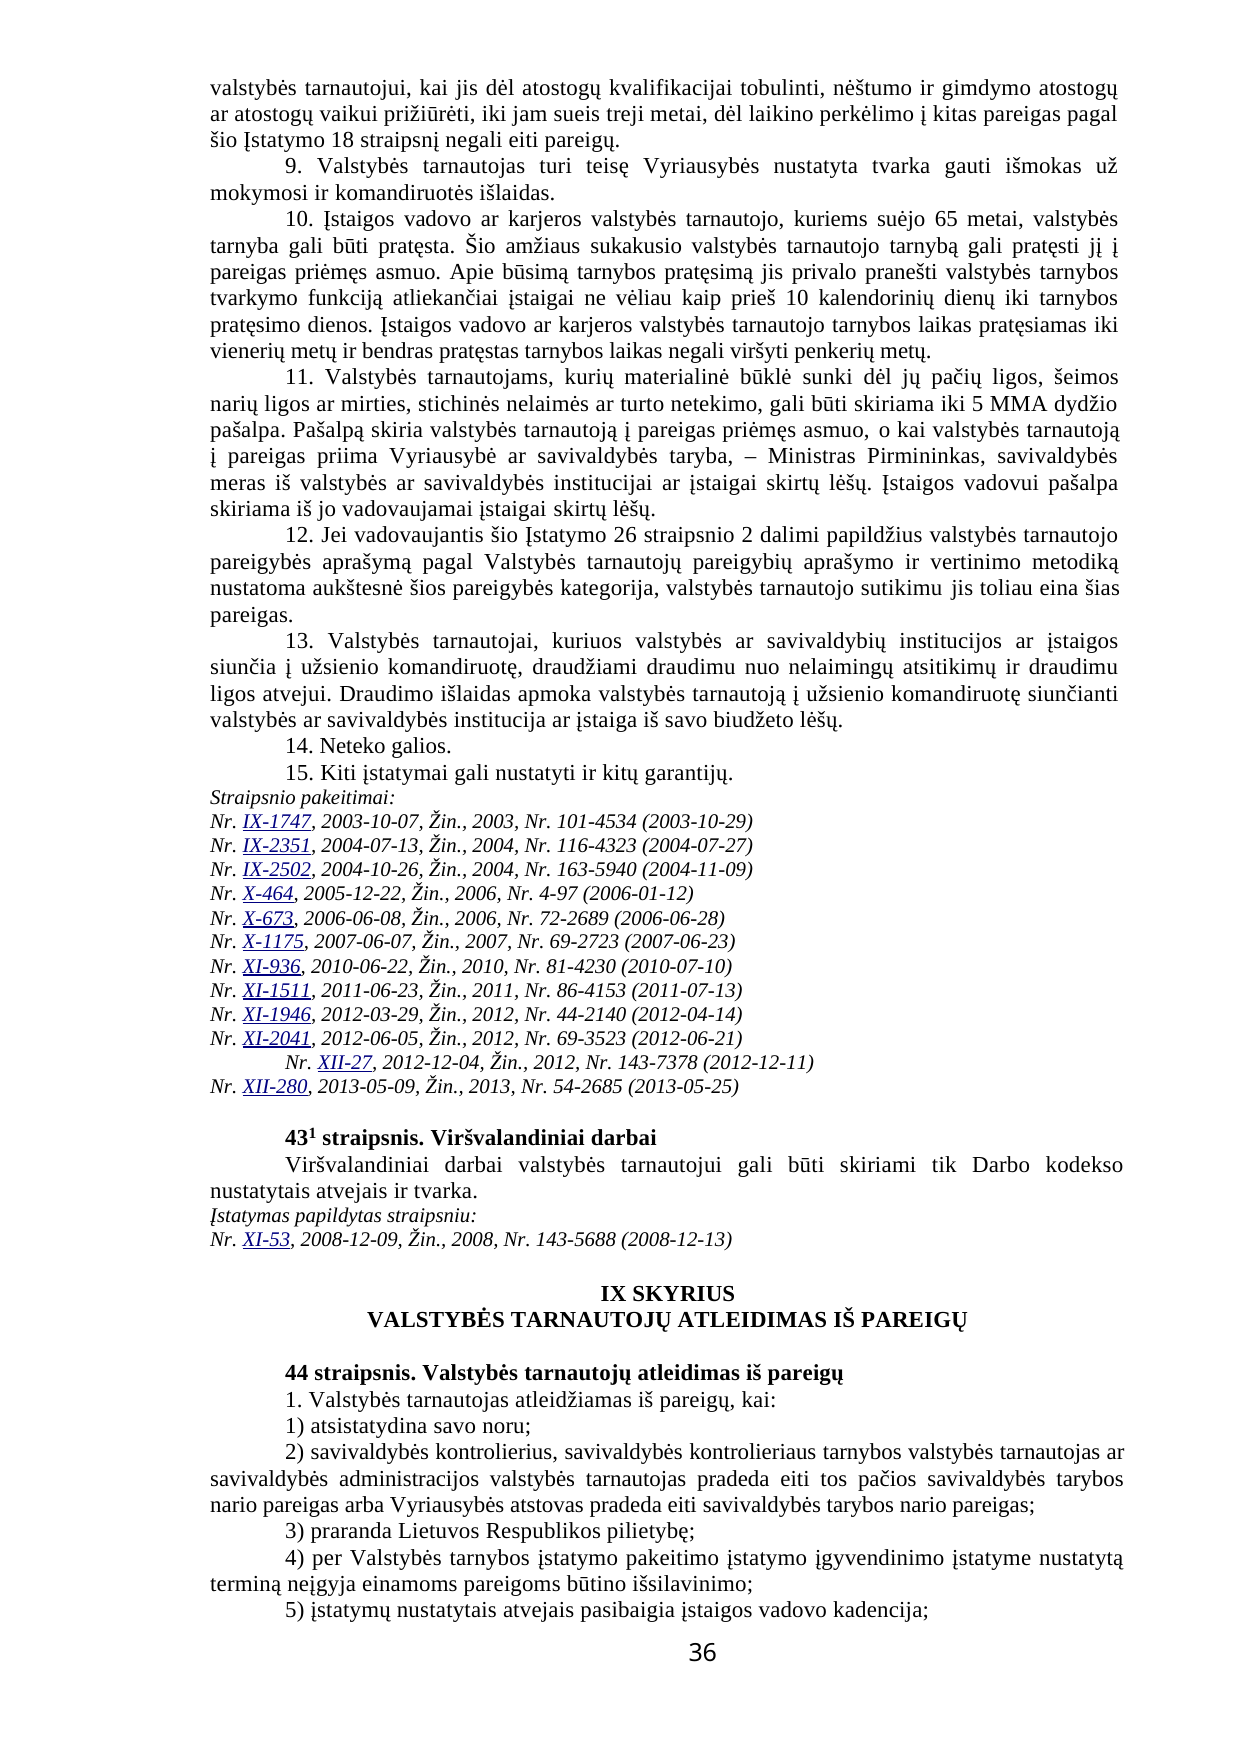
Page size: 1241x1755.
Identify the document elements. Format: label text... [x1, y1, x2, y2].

text Nr. XI-53, 2008-12-09, Žin., 2008, Nr. 143-5688 (2008-12-13) [210, 1227, 1120, 1251]
text Nr. X-464, 2005-12-22, Žin., 2006, Nr. 4-97 (2006-01-12) [210, 881, 1120, 905]
text VALSTYBĖS TARNAUTOJŲ ATLEIDIMAS IŠ PAREIGŲ [210, 1307, 1126, 1333]
text Nr. IX-1747, 2003-10-07, Žin., 2003, Nr. 101-4534 (2003-10-29) [210, 809, 1120, 833]
text Nr. X-1175, 2007-06-07, Žin., 2007, Nr. 69-2723 (2007-06-23) [210, 929, 1120, 953]
subtitle IX SKYRIUS [210, 1280, 1126, 1307]
text 15. Kiti įstatymai gali nustatyti ir kitų garantijų. [210, 759, 1126, 785]
text 1) atsistatydina savo noru; [210, 1412, 1126, 1438]
text Nr. IX-2351, 2004-07-13, Žin., 2004, Nr. 116-4323 (2004-07-27) [210, 833, 1120, 857]
text Nr. XI-2041, 2012-06-05, Žin., 2012, Nr. 69-3523 (2012-06-21) [210, 1026, 1120, 1050]
text 4) per Valstybės tarnybos įstatymo pakeitimo įstatymo įgyvendinimo įstatyme nustatytą terminą neįgyja einamoms pareigoms būtino išsilavinimo; [210, 1544, 1126, 1596]
text Viršvalandiniai darbai valstybės tarnautojui gali būti skiriami tik Darbo kodekso nustatytais atvejais ir tvarka. [210, 1151, 1126, 1203]
text Nr. XII-280, 2013-05-09, Žin., 2013, Nr. 54-2685 (2013-05-25) [210, 1074, 1120, 1098]
text Nr. IX-2502, 2004-10-26, Žin., 2004, Nr. 163-5940 (2004-11-09) [210, 857, 1120, 881]
text 431 straipsnis. Viršvalandiniai darbai [210, 1124, 1120, 1151]
text Įstatymas papildytas straipsniu: [210, 1203, 1126, 1227]
text 11. Valstybės tarnautojams, kurių materialinė būklė sunki dėl jų pačių ligos, šeimos narių ligos ar mirties, stichinės nelaimės ar turto netekimo, gali būti skiriama iki 5 MMA dydžio pašalpa. Pašalpą skiria valstybės tarnautoją į pareigas priėmęs asmuo, o kai valstybės tarnautoją į pareigas priima Vyriausybė ar savivaldybės taryba, – Ministras Pirmininkas, savivaldybės meras iš valstybės ar savivaldybės institucijai ar įstaigai skirtų lėšų. Įstaigos vadovui pašalpa skiriama iš jo vadovaujamai įstaigai skirtų lėšų. [210, 363, 1120, 522]
text 1. Valstybės tarnautojas atleidžiamas iš pareigų, kai: [210, 1386, 1126, 1412]
text 9. Valstybės tarnautojas turi teisę Vyriausybės nustatyta tvarka gauti išmokas už mokymosi ir komandiruotės išlaidas. [210, 153, 1120, 205]
text 10. Įstaigos vadovo ar karjeros valstybės tarnautojo, kuriems suėjo 65 metai, valstybės tarnyba gali būti pratęsta. Šio amžiaus sukakusio valstybės tarnautojo tarnybą gali pratęsti jį į pareigas priėmęs asmuo. Apie būsimą tarnybos pratęsimą jis privalo pranešti valstybės tarnybos tvarkymo funkciją atliekančiai įstaigai ne vėliau kaip prieš 10 kalendorinių dienų iki tarnybos pratęsimo dienos. Įstaigos vadovo ar karjeros valstybės tarnautojo tarnybos laikas pratęsiamas iki vienerių metų ir bendras pratęstas tarnybos laikas negali viršyti penkerių metų. [210, 205, 1120, 363]
text Nr. XI-936, 2010-06-22, Žin., 2010, Nr. 81-4230 (2010-07-10) [210, 953, 1120, 978]
text Nr. X-673, 2006-06-08, Žin., 2006, Nr. 72-2689 (2006-06-28) [210, 905, 1120, 929]
text 14. Neteko galios. [210, 732, 1120, 759]
text 12. Jei vadovaujantis šio Įstatymo 26 straipsnio 2 dalimi papildžius valstybės tarnautojo pareigybės aprašymą pagal Valstybės tarnautojų pareigybių aprašymo ir vertinimo metodiką nustatoma aukštesnė šios pareigybės kategorija, valstybės tarnautojo sutikimu jis toliau eina šias pareigas. [210, 522, 1120, 627]
text 13. Valstybės tarnautojai, kuriuos valstybės ar savivaldybių institucijos ar įstaigos siunčia į užsienio komandiruotę, draudžiami draudimu nuo nelaimingų atsitikimų ir draudimu ligos atvejui. Draudimo išlaidas apmoka valstybės tarnautoją į užsienio komandiruotę siunčianti valstybės ar savivaldybės institucija ar įstaiga iš savo biudžeto lėšų. [210, 627, 1120, 732]
text Nr. XI-1946, 2012-03-29, Žin., 2012, Nr. 44-2140 (2012-04-14) [210, 1002, 1120, 1026]
text 2) savivaldybės kontrolierius, savivaldybės kontrolieriaus tarnybos valstybės tarnautojas ar savivaldybės administracijos valstybės tarnautojas pradeda eiti tos pačios savivaldybės tarybos nario pareigas arba Vyriausybės atstovas pradeda eiti savivaldybės tarybos nario pareigas; [210, 1438, 1126, 1517]
text 5) įstatymų nustatytais atvejais pasibaigia įstaigos vadovo kadencija; [210, 1596, 1126, 1623]
text valstybės tarnautojui, kai jis dėl atostogų kvalifikacijai tobulinti, nėštumo ir gimdymo atostogų ar atostogų vaikui prižiūrėti, iki jam sueis treji metai, dėl laikino perkėlimo į kitas pareigas pagal šio Įstatymo 18 straipsnį negali eiti pareigų. [210, 73, 1120, 153]
text Nr. XI-1511, 2011-06-23, Žin., 2011, Nr. 86-4153 (2011-07-13) [210, 978, 1120, 1002]
text 44 straipsnis. Valstybės tarnautojų atleidimas iš pareigų [210, 1359, 1126, 1386]
text 3) praranda Lietuvos Respublikos pilietybę; [210, 1517, 1126, 1544]
text Straipsnio pakeitimai: [210, 785, 1126, 809]
text Nr. XII-27, 2012-12-04, Žin., 2012, Nr. 143-7378 (2012-12-11) [210, 1050, 1120, 1074]
